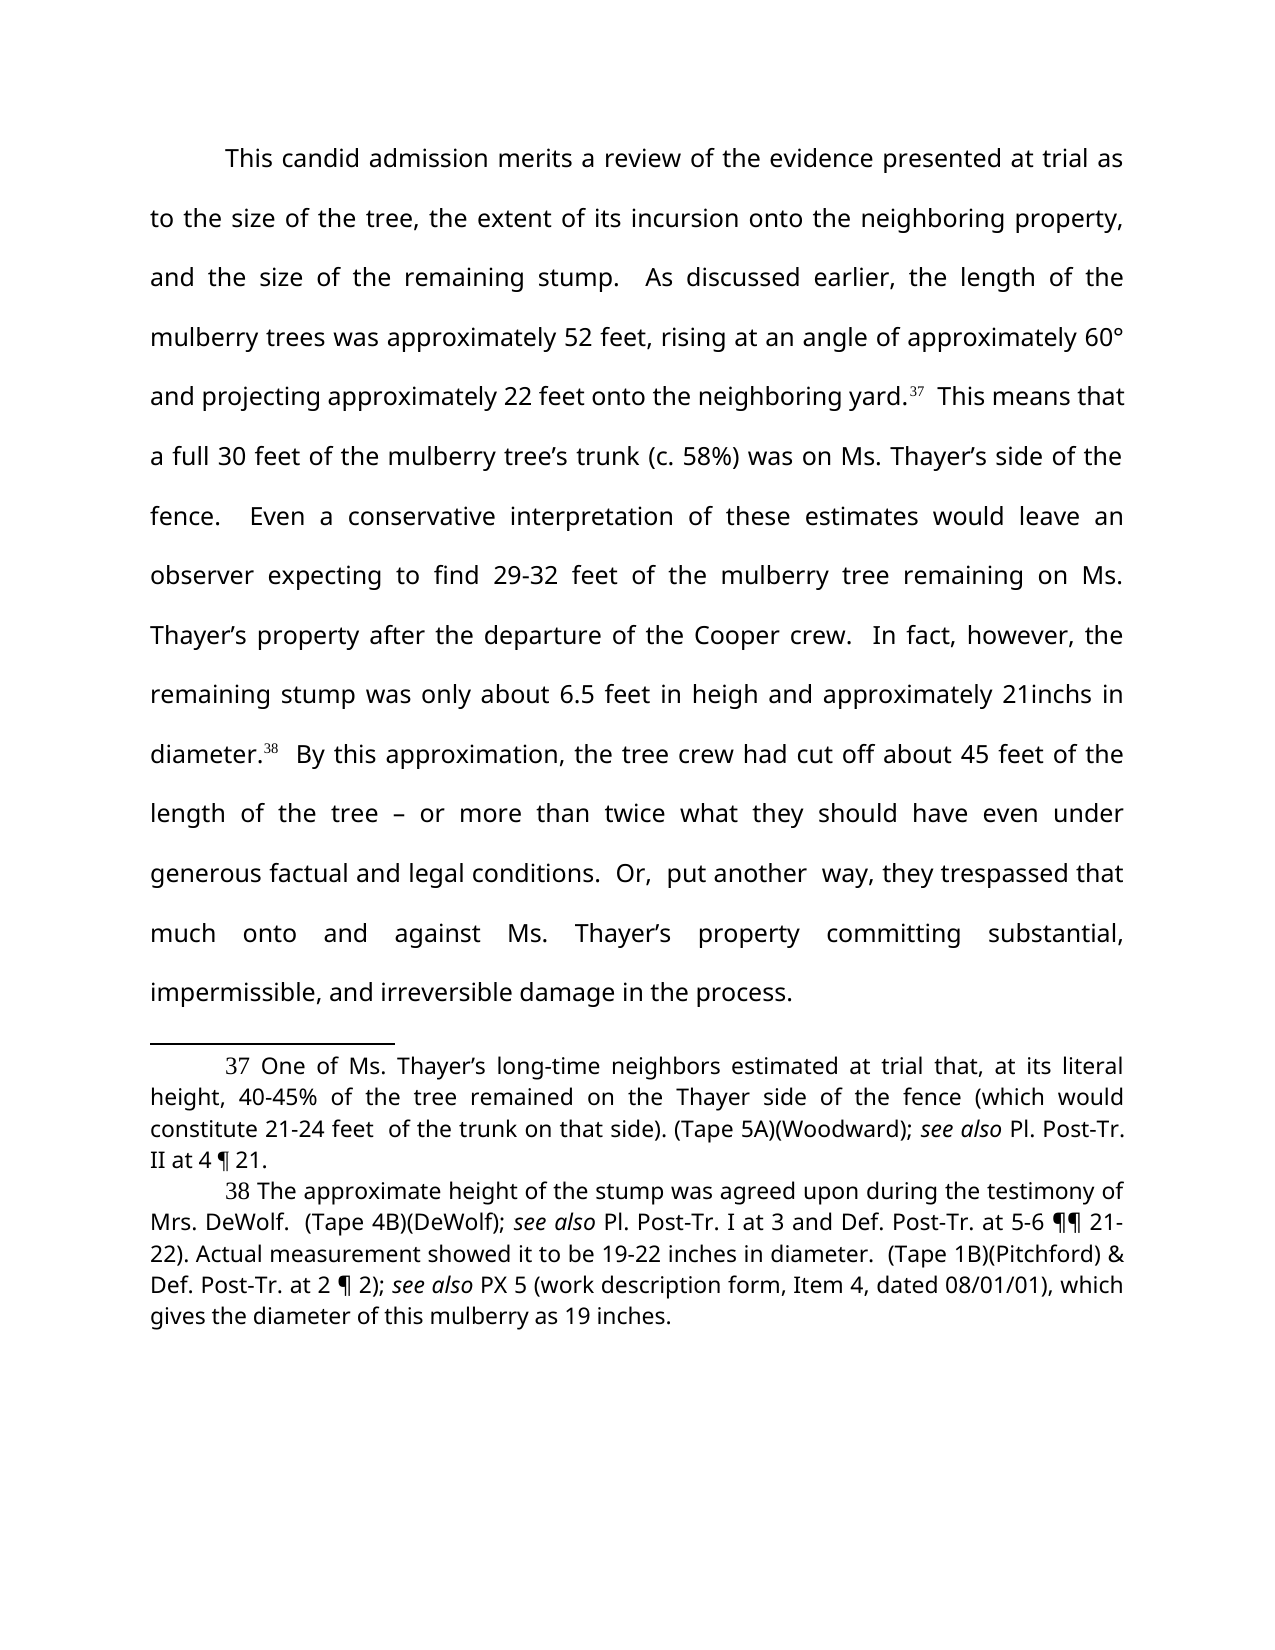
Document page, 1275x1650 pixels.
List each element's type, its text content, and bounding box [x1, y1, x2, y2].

text The approximate height of the stump was agreed upon during the testimony of Mrs. DeWolf. (Tape 4B)(DeWolf); see also Pl. Post-Tr. I at 3 and Def. Post-Tr. at 5-6 ¶¶ 21-22). Actual measurement showed it to be 19-22 inches in diameter. (Tape 1B)(Pitchford) & Def. Post-Tr. at 2 ¶ 2); see also PX 5 (work description form, Item 4, dated 08/01/01), which gives the diameter of this mulberry as 19 inches. [150, 1175, 1125, 1331]
text This candid admission merits a review of the evidence presented at trial as to the size of the tree, the extent of its incursion onto the neighboring property, and the size of the remaining stump. As discussed earlier, the length of the mulberry trees was approximately 52 feet, rising at an angle of approximately 60° and projecting approximately 22 feet onto the neighboring yard. This means that a full 30 feet of the mulberry tree’s trunk (c. 58%) was on Ms. Thayer’s side of the fence. Even a conservative interpretation of these estimates would leave an observer expecting to find 29-32 feet of the mulberry tree remaining on Ms. Thayer’s property after the departure of the Cooper crew. In fact, however, the remaining stump was only about 6.5 feet in heigh and approximately 21inchs in diameter. By this approximation, the tree crew had cut off about 45 feet of the length of the tree – or more than twice what they should have even under generous factual and legal conditions. Or, put another way, they trespassed that much onto and against Ms. Thayer’s property committing substantial, impermissible, and irreversible damage in the process. [150, 141, 1125, 1009]
text One of Ms. Thayer’s long-time neighbors estimated at trial that, at its literal height, 40-45% of the tree remained on the Thayer side of the fence (which would constitute 21-24 feet of the trunk on that side). (Tape 5A)(Woodward); see also Pl. Post-Tr. II at 4 ¶ 21. [150, 1050, 1125, 1175]
